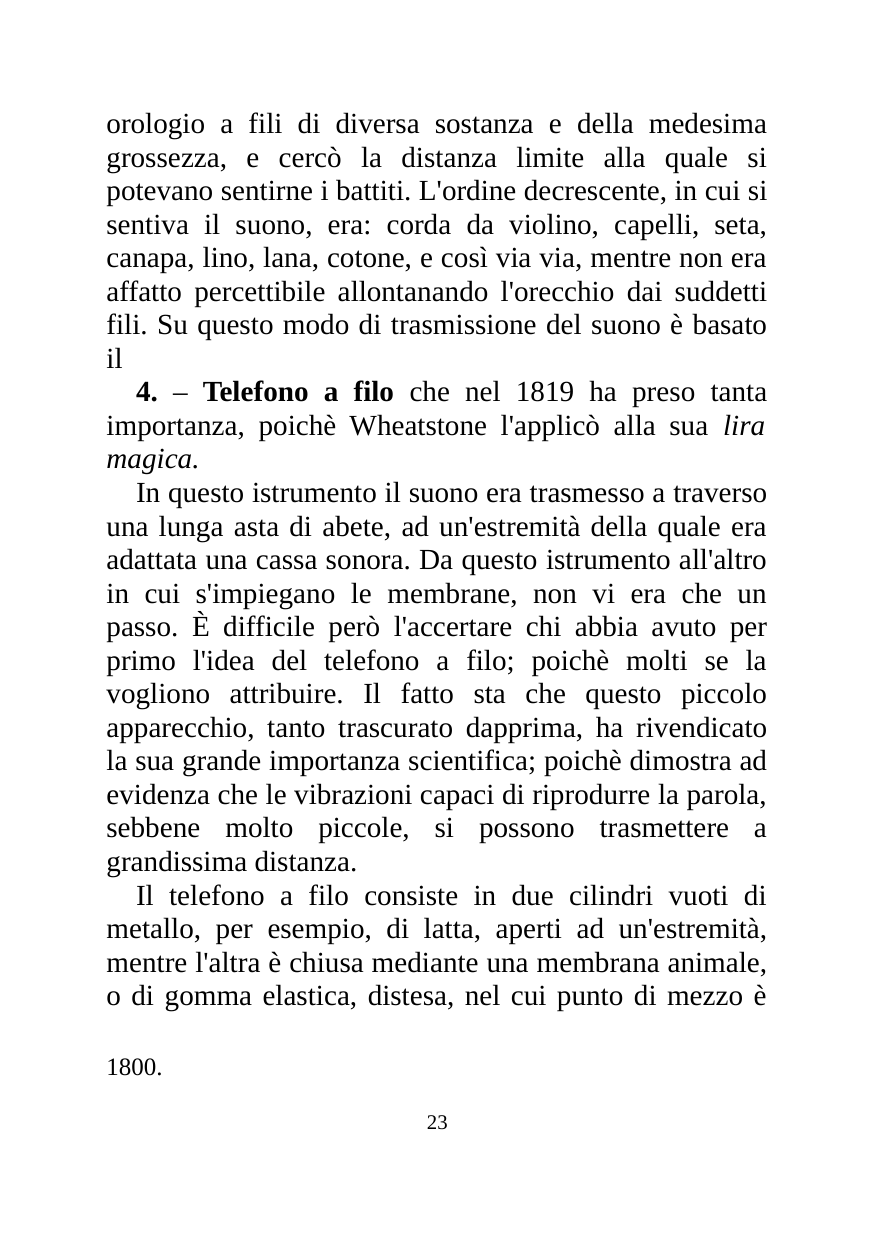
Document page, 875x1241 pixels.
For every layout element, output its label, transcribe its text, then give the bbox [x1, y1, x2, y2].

text 1800. [106, 1052, 768, 1080]
text orologio a fili di diversa sostanza e della medesima grossezza, e cercò la distanza limite alla quale si potevano sentirne i battiti. L'ordine decrescente, in cui si sentiva il suono, era: corda da violino, capelli, seta, canapa, lino, lana, cotone, e così via via, mentre non era affatto percettibile allontanando l'orecchio dai suddetti fili. Su questo modo di trasmissione del suono è basato il [106, 106, 768, 374]
text 4. – Telefono a filo che nel 1819 ha preso tanta importanza, poichè Wheatstone l'applicò alla sua lira magica. [106, 374, 768, 475]
text Il telefono a filo consiste in due cilindri vuoti di metallo, per esempio, di latta, aperti ad un'estremità, mentre l'altra è chiusa mediante una membrana animale, o di gomma elastica, distesa, nel cui punto di mezzo è [106, 878, 768, 1012]
text In questo istrumento il suono era trasmesso a traverso una lunga asta di abete, ad un'estremità della quale era adattata una cassa sonora. Da questo istrumento all'altro in cui s'impiegano le membrane, non vi era che un passo. È difficile però l'accertare chi abbia avuto per primo l'idea del telefono a filo; poichè molti se la vogliono attribuire. Il fatto sta che questo piccolo apparecchio, tanto trascurato dapprima, ha rivendicato la sua grande importanza scientifica; poichè dimostra ad evidenza che le vibrazioni capaci di riprodurre la parola, sebbene molto piccole, si possono trasmettere a grandissima distanza. [106, 475, 768, 878]
